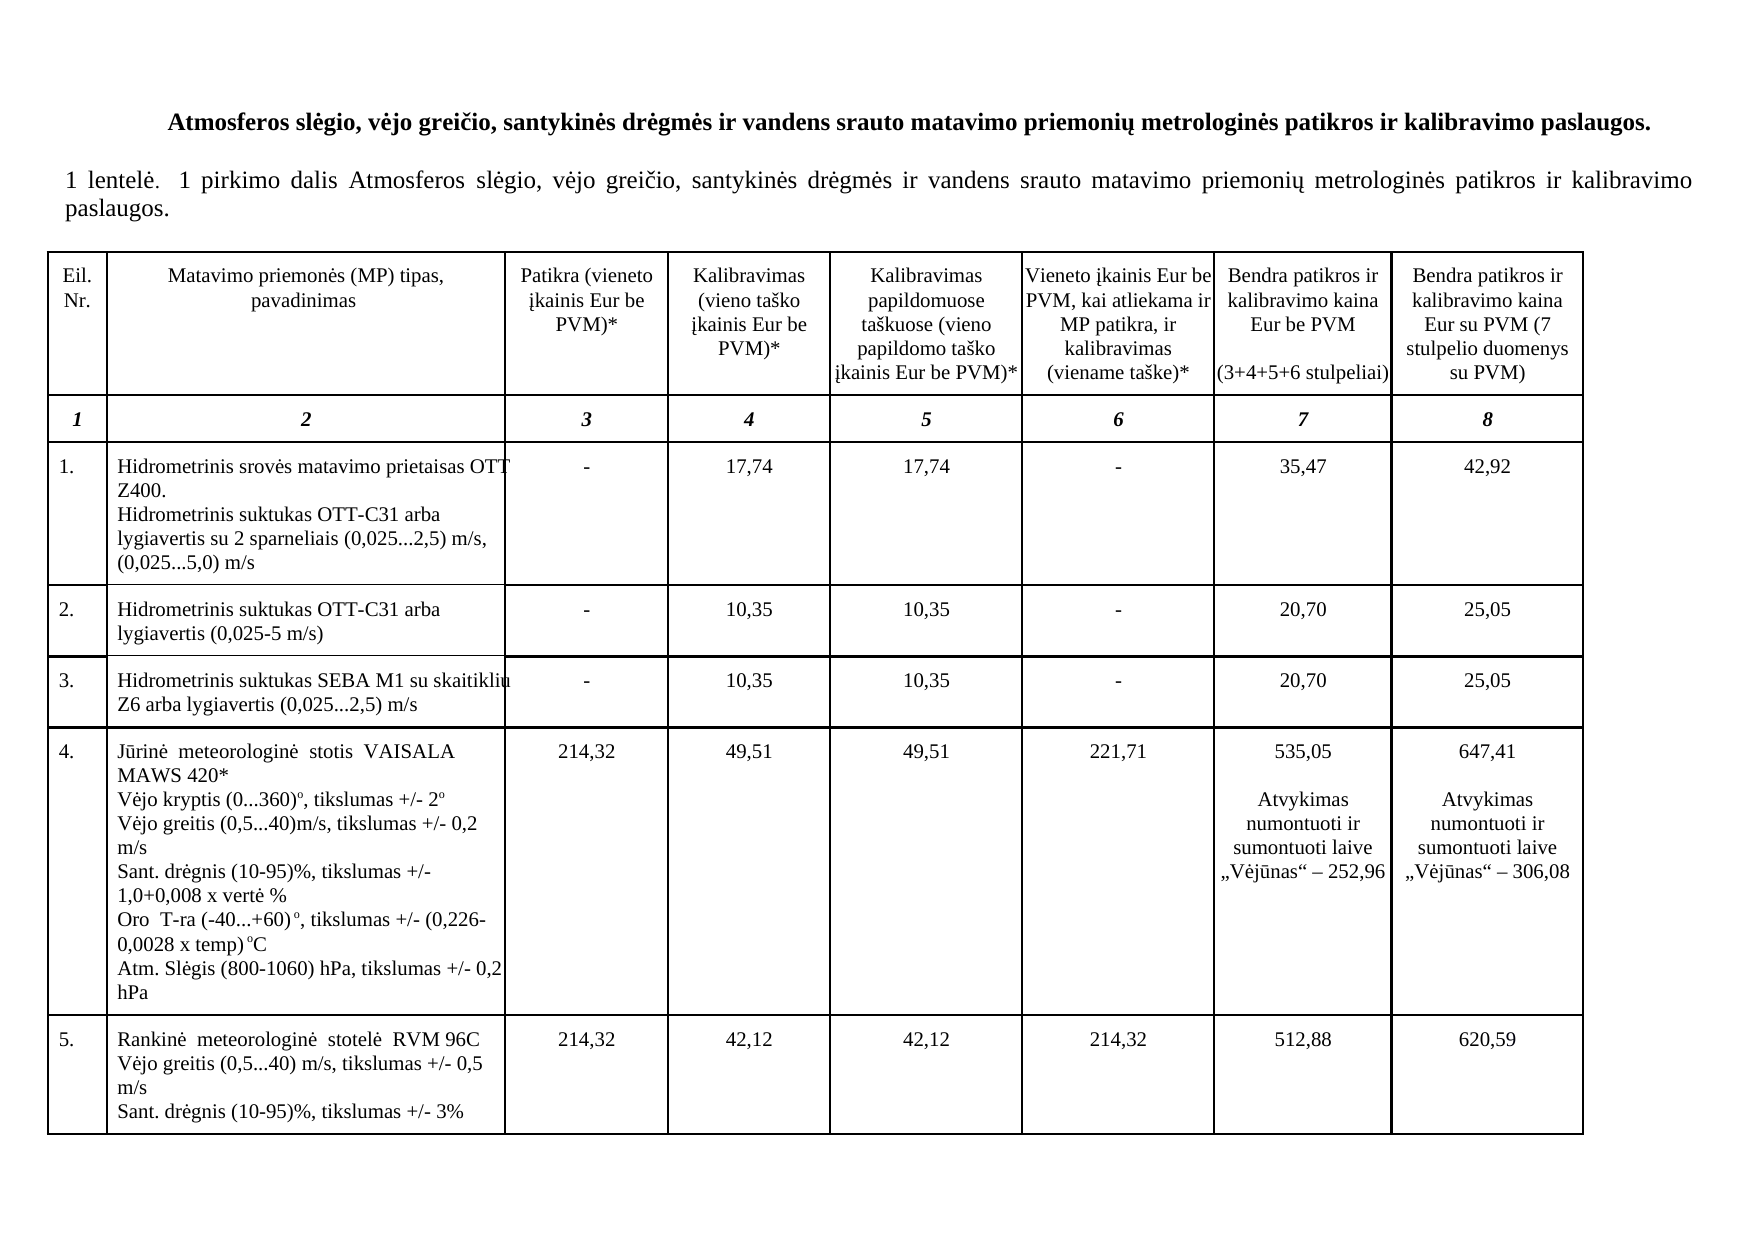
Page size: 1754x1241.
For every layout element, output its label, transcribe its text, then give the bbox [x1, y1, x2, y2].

table_cell [49, 443, 106, 584]
table_cell 25,05 [1393, 586, 1582, 655]
table_cell 7 [1215, 396, 1390, 441]
table_header Vieneto įkainis Eur be PVM, kai atliekama ir MP patikra, ir kalibravimas (viename taške)* [1023, 253, 1213, 394]
table_cell 4 [669, 396, 829, 441]
table_cell 25,05 [1393, 658, 1582, 726]
table_cell 6 [1023, 396, 1213, 441]
table_cell [49, 586, 106, 655]
table_header Matavimo priemonės (MP) tipas, pavadinimas [108, 253, 504, 394]
table_cell [49, 729, 106, 1014]
table_header Patikra (vieneto įkainis Eur be PVM)* [506, 253, 667, 394]
table_header Bendra patikros ir kalibravimo kaina Eur su PVM (7 stulpelio duomenys su PVM) [1393, 253, 1582, 394]
table_cell - [506, 658, 667, 726]
table_cell 10,35 [831, 658, 1021, 726]
table_cell 214,32 [506, 1016, 667, 1133]
table_cell - [1023, 586, 1213, 655]
table_cell 17,74 [669, 443, 829, 584]
table_cell 3 [506, 396, 667, 441]
table_cell 647,41 Atvykimas numontuoti ir sumontuoti laive „Vėjūnas“ – 306,08 [1393, 729, 1582, 1014]
table_cell 10,35 [669, 658, 829, 726]
table_cell - [506, 443, 667, 584]
table_cell 8 [1393, 396, 1582, 441]
table_cell 42,12 [831, 1016, 1021, 1133]
table_cell [49, 658, 106, 726]
table_cell 214,32 [1023, 1016, 1213, 1133]
table_cell Hidrometrinis srovės matavimo prietaisas OTT Z400. Hidrometrinis suktukas OTT-C31 arba lygiavertis su 2 sparneliais (0,025...2,5) m/s, (0,025...5,0) m/s [108, 443, 504, 584]
table_cell 10,35 [669, 586, 829, 655]
table_cell 42,92 [1393, 443, 1582, 584]
table_cell Hidrometrinis suktukas SEBA M1 su skaitikliu Z6 arba lygiavertis (0,025...2,5) m/s [108, 656, 504, 726]
table_cell 1 [49, 396, 106, 441]
table_cell 49,51 [831, 729, 1021, 1014]
table_cell 221,71 [1023, 729, 1213, 1014]
table_header Bendra patikros ir kalibravimo kaina Eur be PVM (3+4+5+6 stulpeliai) [1215, 253, 1390, 394]
table_header Eil. Nr. [49, 253, 106, 394]
table_cell 35,47 [1215, 443, 1390, 584]
table_cell 20,70 [1215, 658, 1390, 726]
table_cell Jūrinė meteorologinė stotis VAISALA MAWS 420* Vėjo kryptis (0...360)o, tikslumas +/- 2o Vėjo greitis (0,5...40)m/s, tikslumas +/- 0,2 m/s Sant. drėgnis (10-95)%, tikslumas +/-1,0+0,008 x vertė % Oro T-ra (-40...+60) o, tikslumas +/- (0,226-0,0028 x temp) oC Atm. Slėgis (800-1060) hPa, tikslumas +/- 0,2 hPa [108, 729, 504, 1014]
table_cell 620,59 [1393, 1016, 1582, 1133]
table_cell 2 [108, 396, 504, 441]
table_cell 512,88 [1215, 1016, 1390, 1133]
table_cell Rankinė meteorologinė stotelė RVM 96C Vėjo greitis (0,5...40) m/s, tikslumas +/- 0,5 m/s Sant. drėgnis (10-95)%, tikslumas +/- 3% [108, 1016, 504, 1133]
table_cell Hidrometrinis suktukas OTT-C31 arba lygiavertis (0,025-5 m/s) [108, 585, 504, 655]
text Atmosferos slėgio, vėjo greičio, santykinės drėgmės ir vandens srauto matavimo priemonių metrologinės patikros ir kalibravimo paslaugos. [65, 107, 1695, 136]
table_cell 5 [831, 396, 1021, 441]
table_cell - [506, 586, 667, 655]
table_cell 535,05 Atvykimas numontuoti ir sumontuoti laive „Vėjūnas“ – 252,96 [1215, 729, 1390, 1014]
table_cell - [1023, 443, 1213, 584]
table_cell 17,74 [831, 443, 1021, 584]
table_cell 42,12 [669, 1016, 829, 1133]
text 1 lentelė. 1 pirkimo dalis Atmosferos slėgio, vėjo greičio, santykinės drėgmės ir vandens srauto matavimo priemonių metrologinės patikros ir kalibravimo paslaugos. [65, 165, 1695, 222]
table_cell 20,70 [1215, 586, 1390, 655]
table_header Kalibravimas (vieno taško įkainis Eur be PVM)* [669, 253, 829, 394]
table_cell - [1023, 658, 1213, 726]
table_header Kalibravimas papildomuose taškuose (vieno papildomo taško įkainis Eur be PVM)* [831, 253, 1021, 394]
table_cell 10,35 [831, 586, 1021, 655]
table_cell [49, 1016, 106, 1133]
table_cell 49,51 [669, 729, 829, 1014]
table_cell 214,32 [506, 729, 667, 1014]
